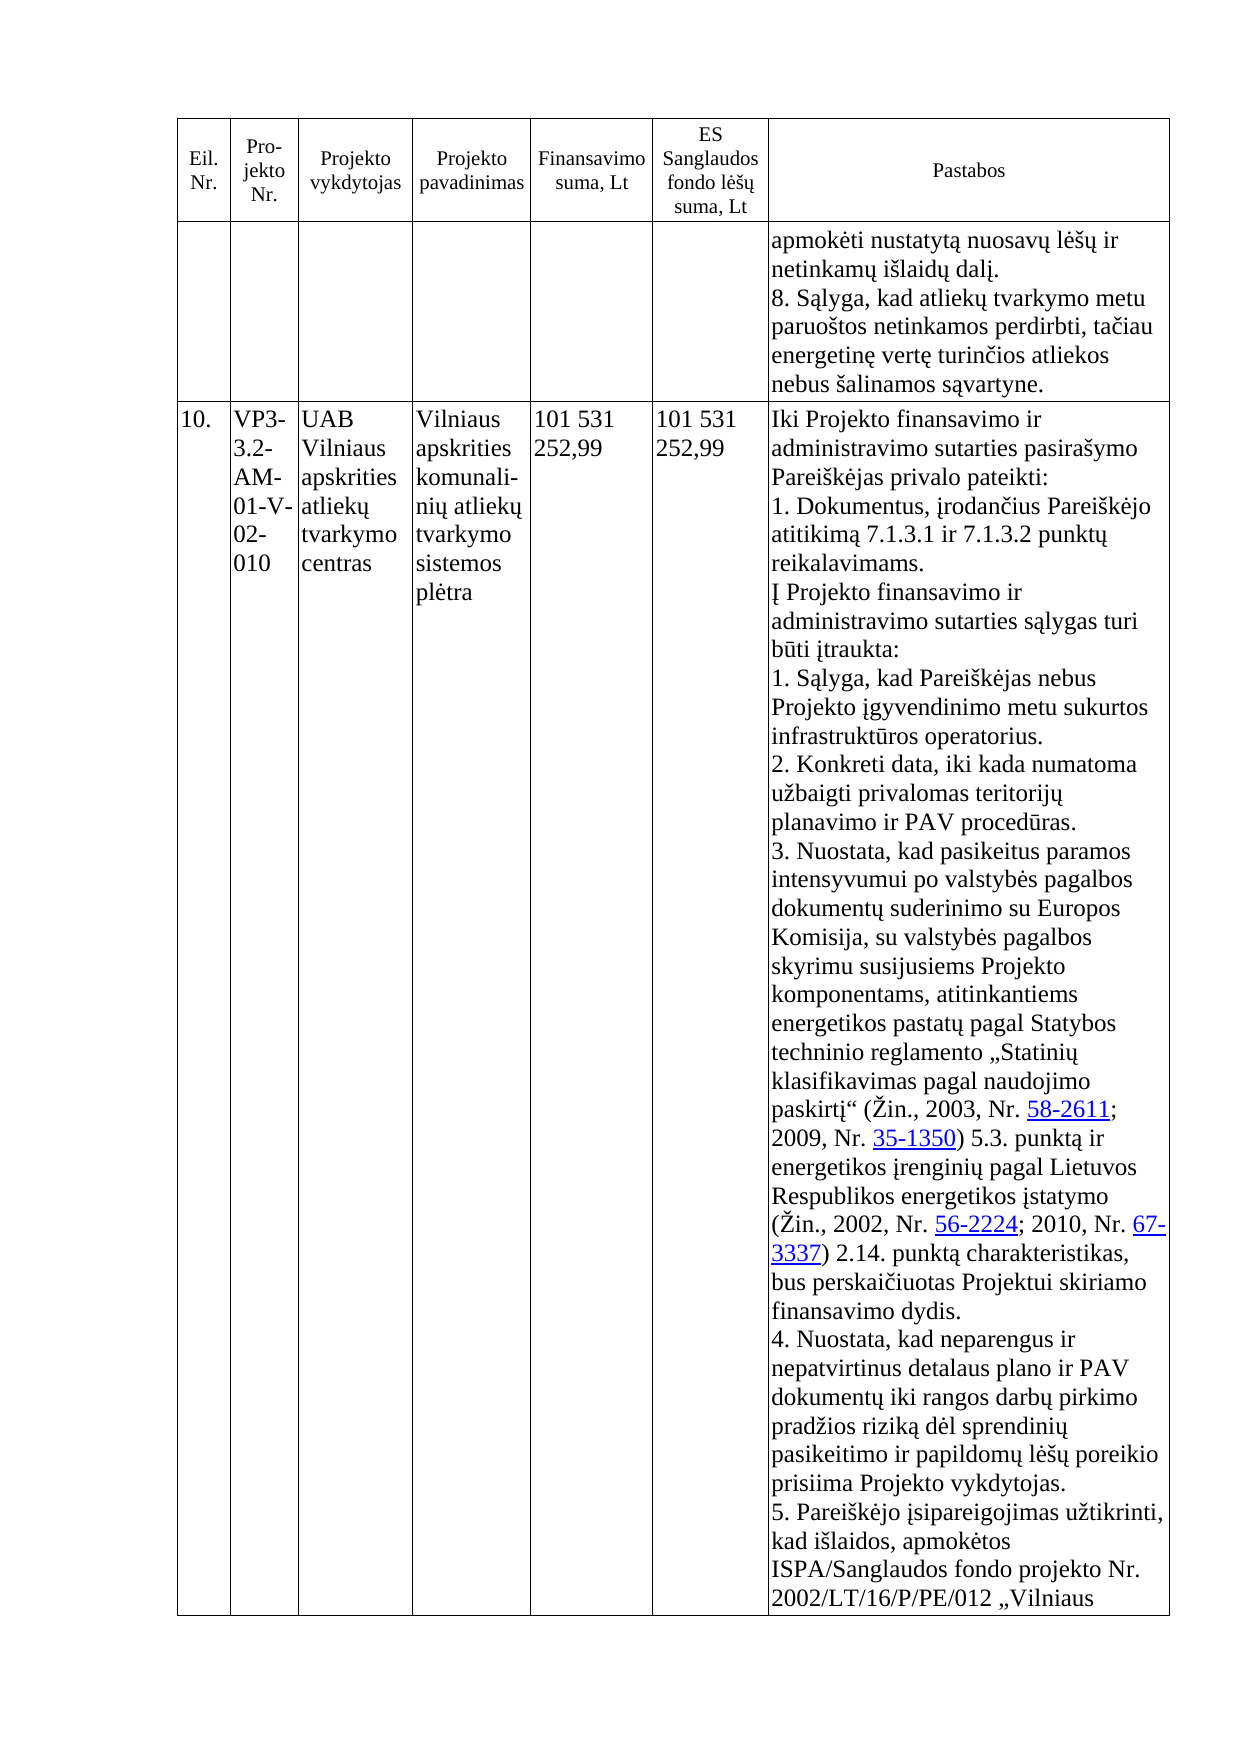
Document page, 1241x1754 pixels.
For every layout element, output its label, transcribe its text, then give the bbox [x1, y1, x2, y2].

table_cell [231, 222, 298, 401]
table_cell [531, 222, 652, 401]
table_cell Vilniaus apskrities komunali-nių atliekų tvarkymo sistemos plėtra [413, 402, 530, 1615]
table_header ES Sanglaudos fondo lėšų suma, Lt [653, 119, 768, 221]
table_header Eil. Nr. [178, 119, 230, 221]
table_cell apmokėti nustatytą nuosavų lėšų ir netinkamų išlaidų dalį. 8. Sąlyga, kad atliekų tvarkymo metu paruoštos netinkamos perdirbti, tačiau energetinę vertę turinčios atliekos nebus šalinamos sąvartyne. [769, 222, 1169, 401]
table_header Finansavimo suma, Lt [531, 119, 652, 221]
table_cell [299, 222, 412, 401]
table_header Pro-jekto Nr. [231, 119, 298, 221]
table_header Pastabos [769, 119, 1169, 221]
table_cell 101 531 252,99 [531, 402, 652, 1615]
table_cell Iki Projekto finansavimo ir administravimo sutarties pasirašymo Pareiškėjas privalo pateikti: 1. Dokumentus, įrodančius Pareiškėjo atitikimą 7.1.3.1 ir 7.1.3.2 punktų reikalavimams. Į Projekto finansavimo ir administravimo sutarties sąlygas turi būti įtraukta: 1. Sąlyga, kad Pareiškėjas nebus Projekto įgyvendinimo metu sukurtos infrastruktūros operatorius. 2. Konkreti data, iki kada numatoma užbaigti privalomas teritorijų planavimo ir PAV procedūras. 3. Nuostata, kad pasikeitus paramos intensyvumui po valstybės pagalbos dokumentų suderinimo su Europos Komisija, su valstybės pagalbos skyrimu susijusiems Projekto komponentams, atitinkantiems energetikos pastatų pagal Statybos techninio reglamento „Statinių klasifikavimas pagal naudojimo paskirtį“ (Žin., 2003, Nr. 58-2611; 2009, Nr. 35-1350) 5.3. punktą ir energetikos įrenginių pagal Lietuvos Respublikos energetikos įstatymo (Žin., 2002, Nr. 56-2224; 2010, Nr. 67-3337) 2.14. punktą charakteristikas, bus perskaičiuotas Projektui skiriamo finansavimo dydis. 4. Nuostata, kad neparengus ir nepatvirtinus detalaus plano ir PAV dokumentų iki rangos darbų pirkimo pradžios riziką dėl sprendinių pasikeitimo ir papildomų lėšų poreikio prisiima Projekto vykdytojas. 5. Pareiškėjo įsipareigojimas užtikrinti, kad išlaidos, apmokėtos ISPA/Sanglaudos fondo projekto Nr. 2002/LT/16/P/PE/012 „Vilniaus [769, 402, 1169, 1615]
table_header Projekto vykdytojas [299, 119, 412, 221]
table_header Projekto pavadinimas [413, 119, 530, 221]
table_cell 101 531 252,99 [653, 402, 768, 1615]
table_cell [413, 222, 530, 401]
table_cell VP3-3.2-AM-01-V-02-010 [231, 402, 298, 1615]
table_cell UAB Vilniaus apskrities atliekų tvarkymo centras [299, 402, 412, 1615]
table_cell [178, 222, 230, 401]
table_cell [653, 222, 768, 401]
table_cell 10. [178, 402, 230, 1615]
